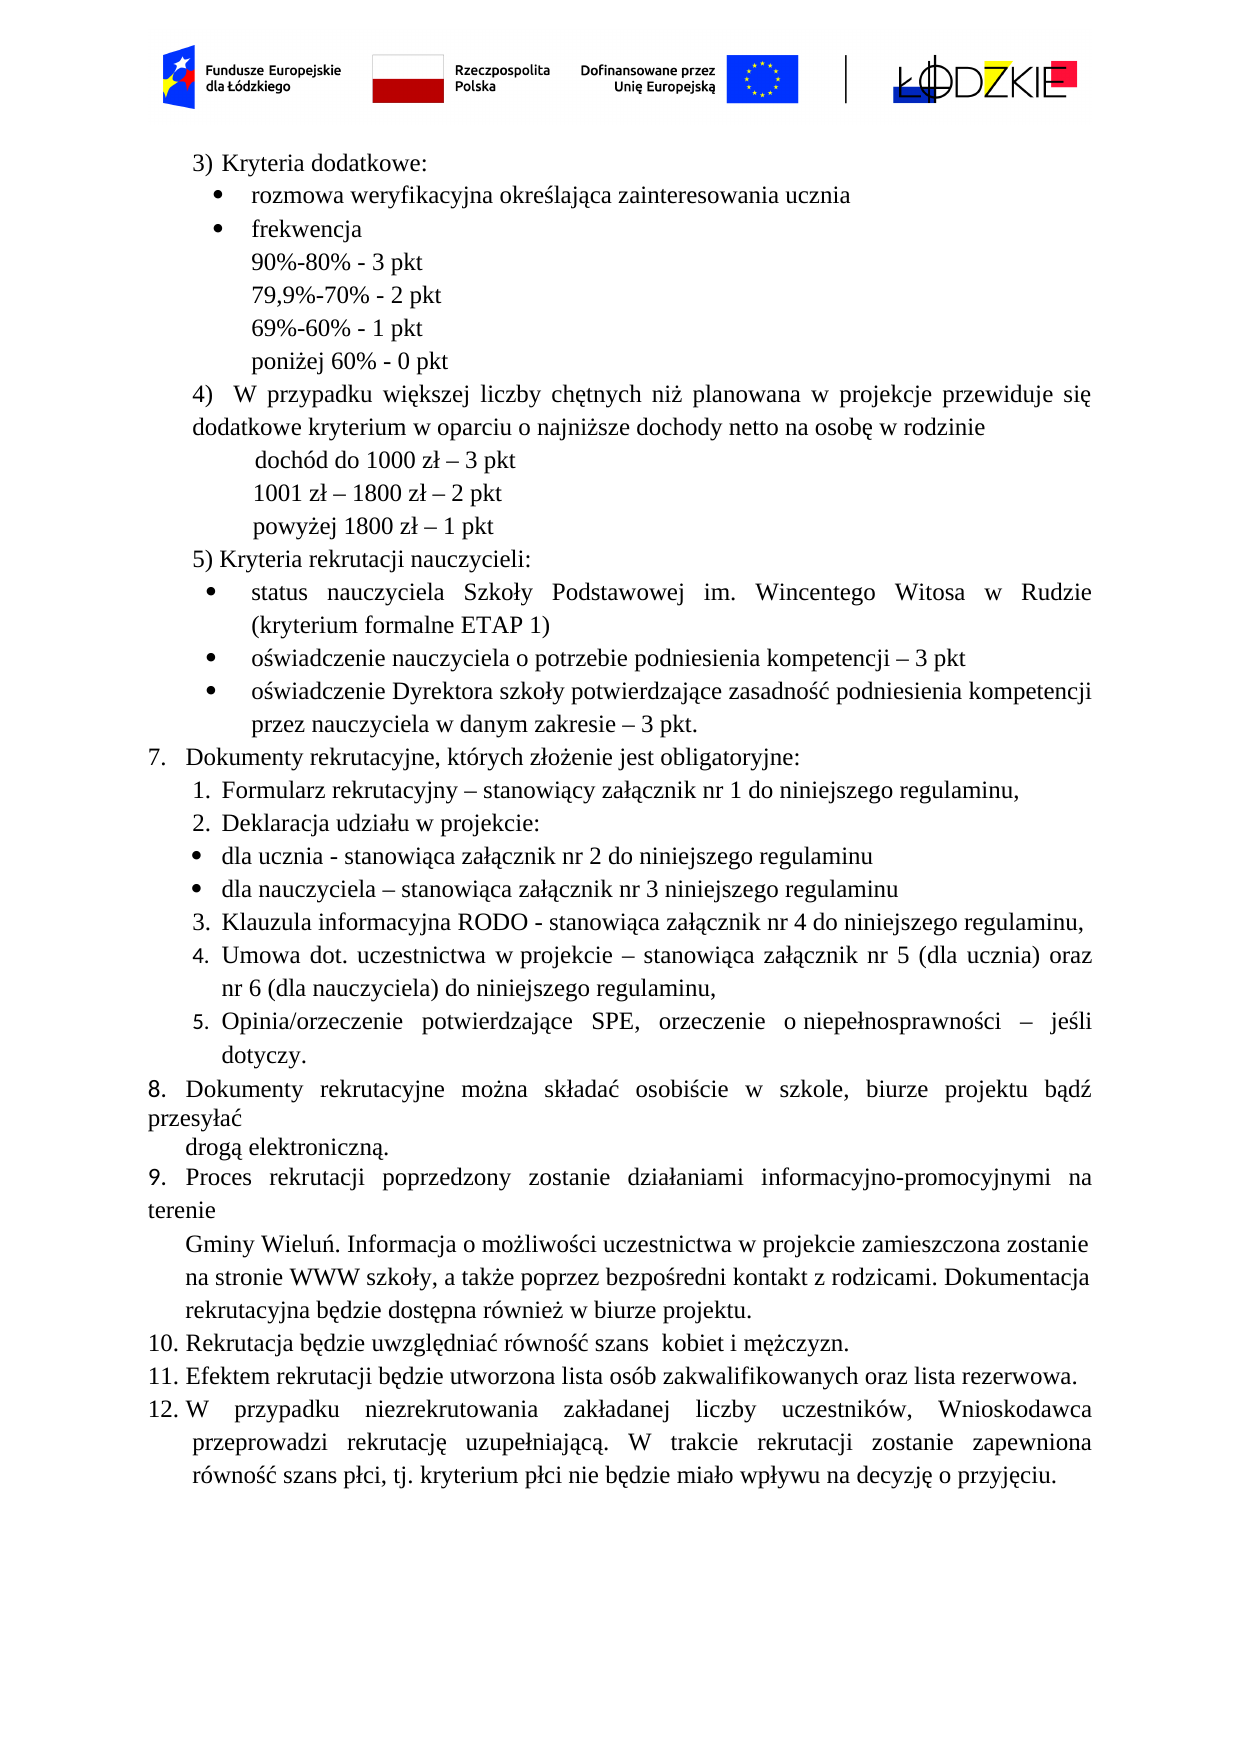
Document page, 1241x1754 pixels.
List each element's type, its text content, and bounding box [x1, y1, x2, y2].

list Klauzula informacyjna RODO - stanowiąca załącznik nr 4 do niniejszego regulaminu, [192, 907, 1093, 936]
list status nauczyciela Szkoły Podstawowej im. Wincentego Witosa w Rudzie (kryterium formalne ETAP 1) [207, 577, 1093, 639]
list dla nauczyciela – stanowiąca załącznik nr 3 niniejszego regulaminu [192, 874, 1093, 903]
text 90%-80% - 3 pkt [251, 247, 1093, 275]
picture [147, 29, 1093, 125]
text dochód do 1000 zł – 3 pkt [192, 445, 1093, 473]
text 5) Kryteria rekrutacji nauczycieli: [192, 544, 1093, 573]
list Rekrutacja będzie uwzględniać równość szans kobiet i mężczyzn. [148, 1328, 1093, 1356]
text 69%-60% - 1 pkt [251, 313, 1093, 341]
text drogą elektroniczną. [148, 1132, 1093, 1161]
list oświadczenie Dyrektora szkoły potwierdzające zasadność podniesienia kompetencji przez nauczyciela w danym zakresie – 3 pkt. [207, 676, 1093, 738]
text Gminy Wieluń. Informacja o możliwości uczestnictwa w projekcie zamieszczona zostanie [148, 1229, 1093, 1257]
list Deklaracja udziału w projekcie: [192, 808, 1093, 837]
list Proces rekrutacji poprzedzony zostanie działaniami informacyjno-promocyjnymi na terenie [148, 1161, 1093, 1224]
list Efektem rekrutacji będzie utworzona lista osób zakwalifikowanych oraz lista rezerwowa. [148, 1361, 1093, 1389]
text powyżej 1800 zł – 1 pkt [192, 511, 1093, 539]
list frekwencja [213, 214, 1093, 242]
text na stronie WWW szkoły, a także poprzez bezpośredni kontakt z rodzicami. Dokumentacja [148, 1262, 1093, 1290]
text rekrutacyjna będzie dostępna również w biurze projektu. [148, 1295, 1093, 1323]
text poniżej 60% - 0 pkt [251, 346, 1093, 374]
list Dokumenty rekrutacyjne można składać osobiście w szkole, biurze projektu bądź przesyłać [148, 1073, 1093, 1132]
list dla ucznia - stanowiąca załącznik nr 2 do niniejszego regulaminu [192, 841, 1093, 870]
text 79,9%-70% - 2 pkt [251, 280, 1093, 308]
text 1001 zł – 1800 zł – 2 pkt [192, 478, 1093, 507]
text 4) W przypadku większej liczby chętnych niż planowana w projekcje przewiduje się dodatkowe kryterium w oparciu o najniższe dochody netto na osobę w rodzinie [192, 379, 1093, 441]
list Umowa dot. uczestnictwa w projekcie – stanowiąca załącznik nr 5 (dla ucznia) oraz nr 6 (dla nauczyciela) do niniejszego regulaminu, [192, 940, 1093, 1002]
list Dokumenty rekrutacyjne, których złożenie jest obligatoryjne: [148, 742, 1093, 771]
list oświadczenie nauczyciela o potrzebie podniesienia kompetencji – 3 pkt [207, 643, 1093, 672]
list Opinia/orzeczenie potwierdzające SPE, orzeczenie o niepełnosprawności – jeśli dotyczy. [192, 1006, 1093, 1068]
list Formularz rekrutacyjny – stanowiący załącznik nr 1 do niniejszego regulaminu, [192, 775, 1093, 804]
list rozmowa weryfikacyjna określająca zainteresowania ucznia [213, 181, 1093, 209]
list Kryteria dodatkowe: [192, 148, 1093, 176]
list W przypadku niezrekrutowania zakładanej liczby uczestników, Wnioskodawca przeprowadzi rekrutację uzupełniającą. W trakcie rekrutacji zostanie zapewniona równość szans płci, tj. kryterium płci nie będzie miało wpływu na decyzję o przyjęciu. [148, 1394, 1093, 1488]
